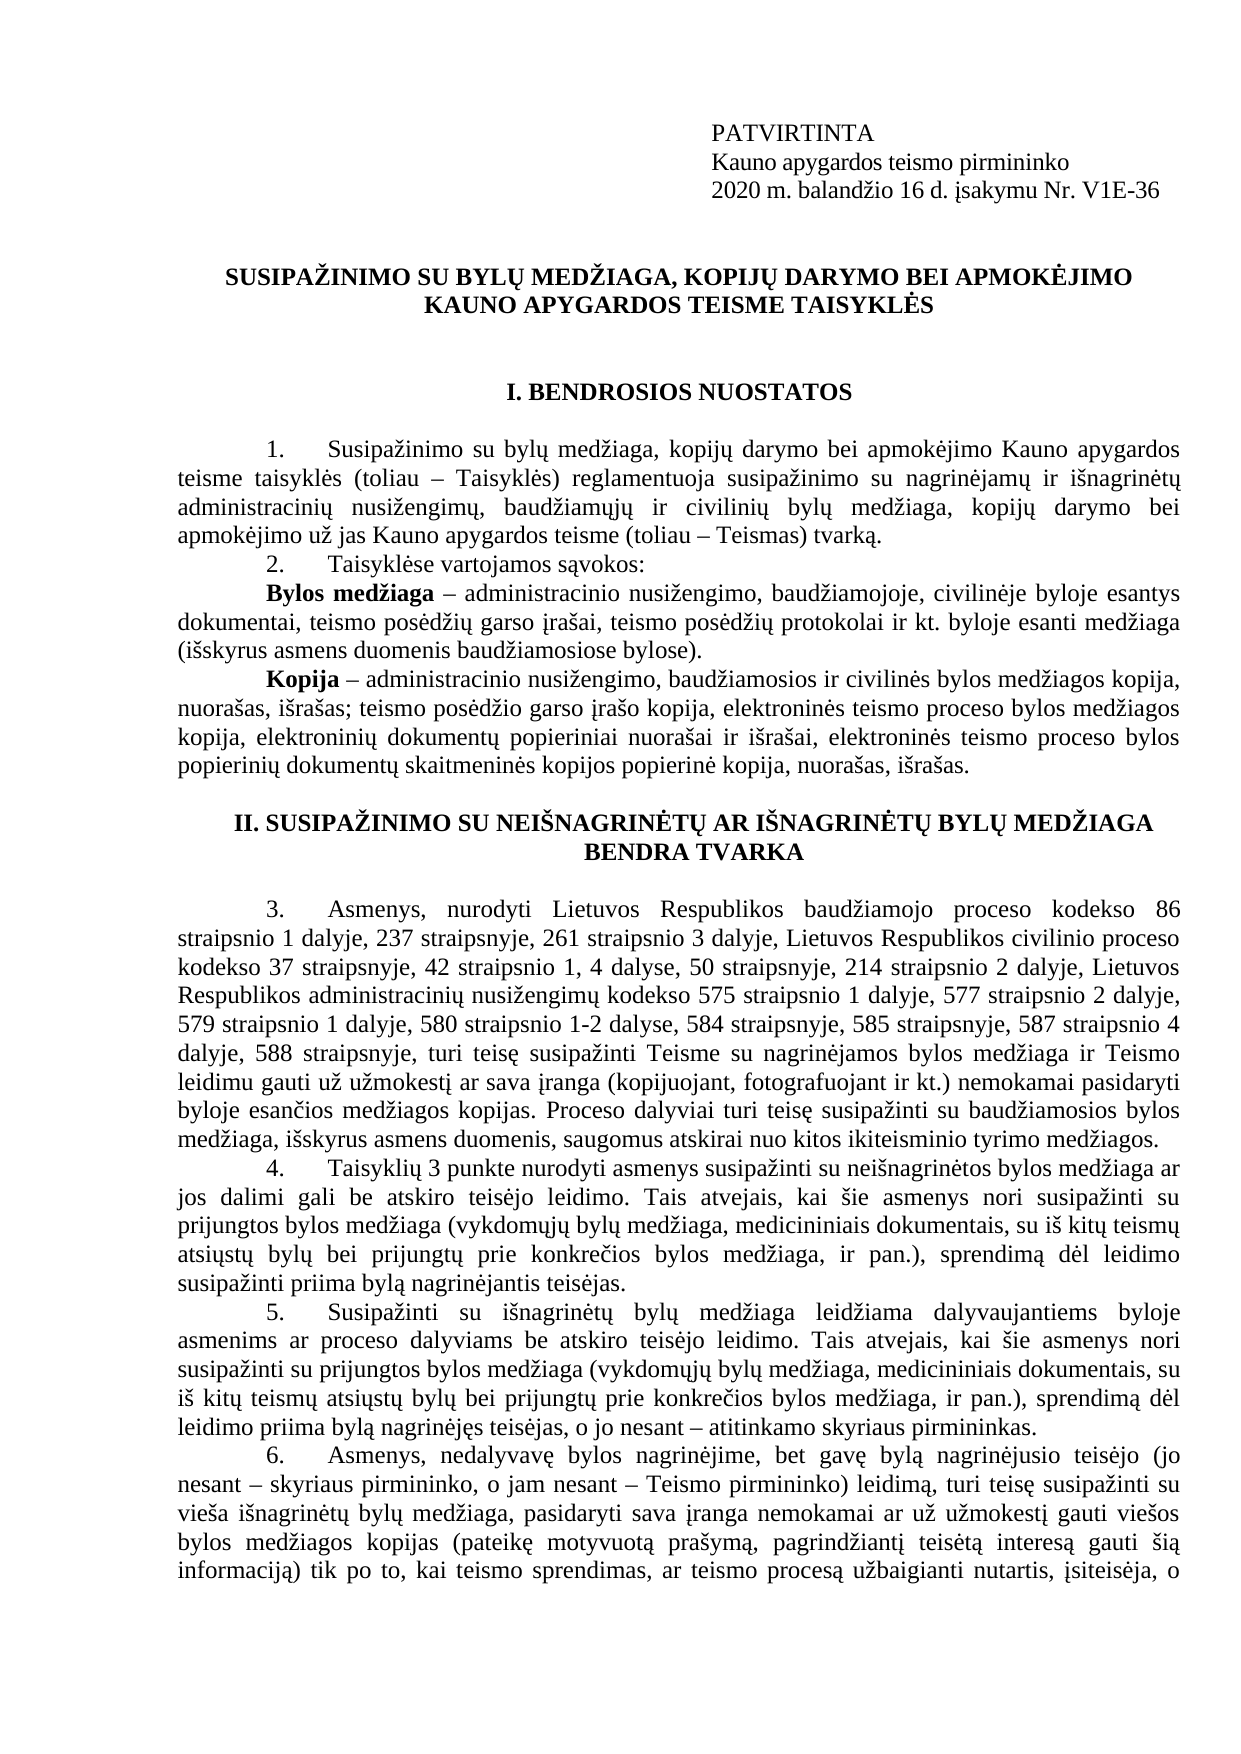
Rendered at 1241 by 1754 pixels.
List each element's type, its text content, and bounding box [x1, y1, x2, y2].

text Bylos medžiaga – administracinio nusižengimo, baudžiamojoje, civilinėje byloje esantys dokumentai, teismo posėdžių garso įrašai, teismo posėdžių protokolai ir kt. byloje esanti medžiaga (išskyrus asmens duomenis baudžiamosiose bylose). [177, 578, 1181, 664]
text II. SUSIPAŽINIMO SU NEIŠNAGRINĖTŲ AR IŠNAGRINĖTŲ BYLŲ MEDŽIAGA BENDRA TVARKA [207, 808, 1181, 866]
text 2020 m. balandžio 16 d. įsakymu Nr. V1E-36 [711, 176, 1181, 204]
text SUSIPAŽINIMO SU BYLŲ MEDŽIAGA, KOPIJŲ DARYMO BEI APMOKĖJIMO [177, 262, 1181, 291]
text I. BENDROSIOS NUOSTATOS [177, 377, 1181, 406]
text Kauno apygardos teismo pirmininko [711, 147, 1181, 176]
text 2. Taisyklėse vartojamos sąvokos: [177, 549, 1181, 578]
text 6. Asmenys, nedalyvavę bylos nagrinėjime, bet gavę bylą nagrinėjusio teisėjo (jo nesant – skyriaus pirmininko, o jam nesant – Teismo pirmininko) leidimą, turi teisę susipažinti su vieša išnagrinėtų bylų medžiaga, pasidaryti sava įranga nemokamai ar už užmokestį gauti viešos bylos medžiagos kopijas (pateikę motyvuotą prašymą, pagrindžiantį teisėtą interesą gauti šią informaciją) tik po to, kai teismo sprendimas, ar teismo procesą užbaigianti nutartis, įsiteisėja, o [177, 1441, 1181, 1584]
text 3. Asmenys, nurodyti Lietuvos Respublikos baudžiamojo proceso kodekso 86 straipsnio 1 dalyje, 237 straipsnyje, 261 straipsnio 3 dalyje, Lietuvos Respublikos civilinio proceso kodekso 37 straipsnyje, 42 straipsnio 1, 4 dalyse, 50 straipsnyje, 214 straipsnio 2 dalyje, Lietuvos Respublikos administracinių nusižengimų kodekso 575 straipsnio 1 dalyje, 577 straipsnio 2 dalyje, 579 straipsnio 1 dalyje, 580 straipsnio 1-2 dalyse, 584 straipsnyje, 585 straipsnyje, 587 straipsnio 4 dalyje, 588 straipsnyje, turi teisę susipažinti Teisme su nagrinėjamos bylos medžiaga ir Teismo leidimu gauti už užmokestį ar sava įranga (kopijuojant, fotografuojant ir kt.) nemokamai pasidaryti byloje esančios medžiagos kopijas. Proceso dalyviai turi teisę susipažinti su baudžiamosios bylos medžiaga, išskyrus asmens duomenis, saugomus atskirai nuo kitos ikiteisminio tyrimo medžiagos. [177, 894, 1181, 1153]
text 1. Susipažinimo su bylų medžiaga, kopijų darymo bei apmokėjimo Kauno apygardos teisme taisyklės (toliau – Taisyklės) reglamentuoja susipažinimo su nagrinėjamų ir išnagrinėtų administracinių nusižengimų, baudžiamųjų ir civilinių bylų medžiaga, kopijų darymo bei apmokėjimo už jas Kauno apygardos teisme (toliau – Teismas) tvarką. [177, 434, 1181, 549]
text 5. Susipažinti su išnagrinėtų bylų medžiaga leidžiama dalyvaujantiems byloje asmenims ar proceso dalyviams be atskiro teisėjo leidimo. Tais atvejais, kai šie asmenys nori susipažinti su prijungtos bylos medžiaga (vykdomųjų bylų medžiaga, medicininiais dokumentais, su iš kitų teismų atsiųstų bylų bei prijungtų prie konkrečios bylos medžiaga, ir pan.), sprendimą dėl leidimo priima bylą nagrinėjęs teisėjas, o jo nesant – atitinkamo skyriaus pirmininkas. [177, 1297, 1181, 1441]
text Kopija – administracinio nusižengimo, baudžiamosios ir civilinės bylos medžiagos kopija, nuorašas, išrašas; teismo posėdžio garso įrašo kopija, elektroninės teismo proceso bylos medžiagos kopija, elektroninių dokumentų popieriniai nuorašai ir išrašai, elektroninės teismo proceso bylos popierinių dokumentų skaitmeninės kopijos popierinė kopija, nuorašas, išrašas. [177, 664, 1181, 779]
text PATVIRTINTA [711, 118, 1181, 147]
text KAUNO APYGARDOS TEISME TAISYKLĖS [177, 291, 1181, 319]
text 4. Taisyklių 3 punkte nurodyti asmenys susipažinti su neišnagrinėtos bylos medžiaga ar jos dalimi gali be atskiro teisėjo leidimo. Tais atvejais, kai šie asmenys nori susipažinti su prijungtos bylos medžiaga (vykdomųjų bylų medžiaga, medicininiais dokumentais, su iš kitų teismų atsiųstų bylų bei prijungtų prie konkrečios bylos medžiaga, ir pan.), sprendimą dėl leidimo susipažinti priima bylą nagrinėjantis teisėjas. [177, 1153, 1181, 1297]
